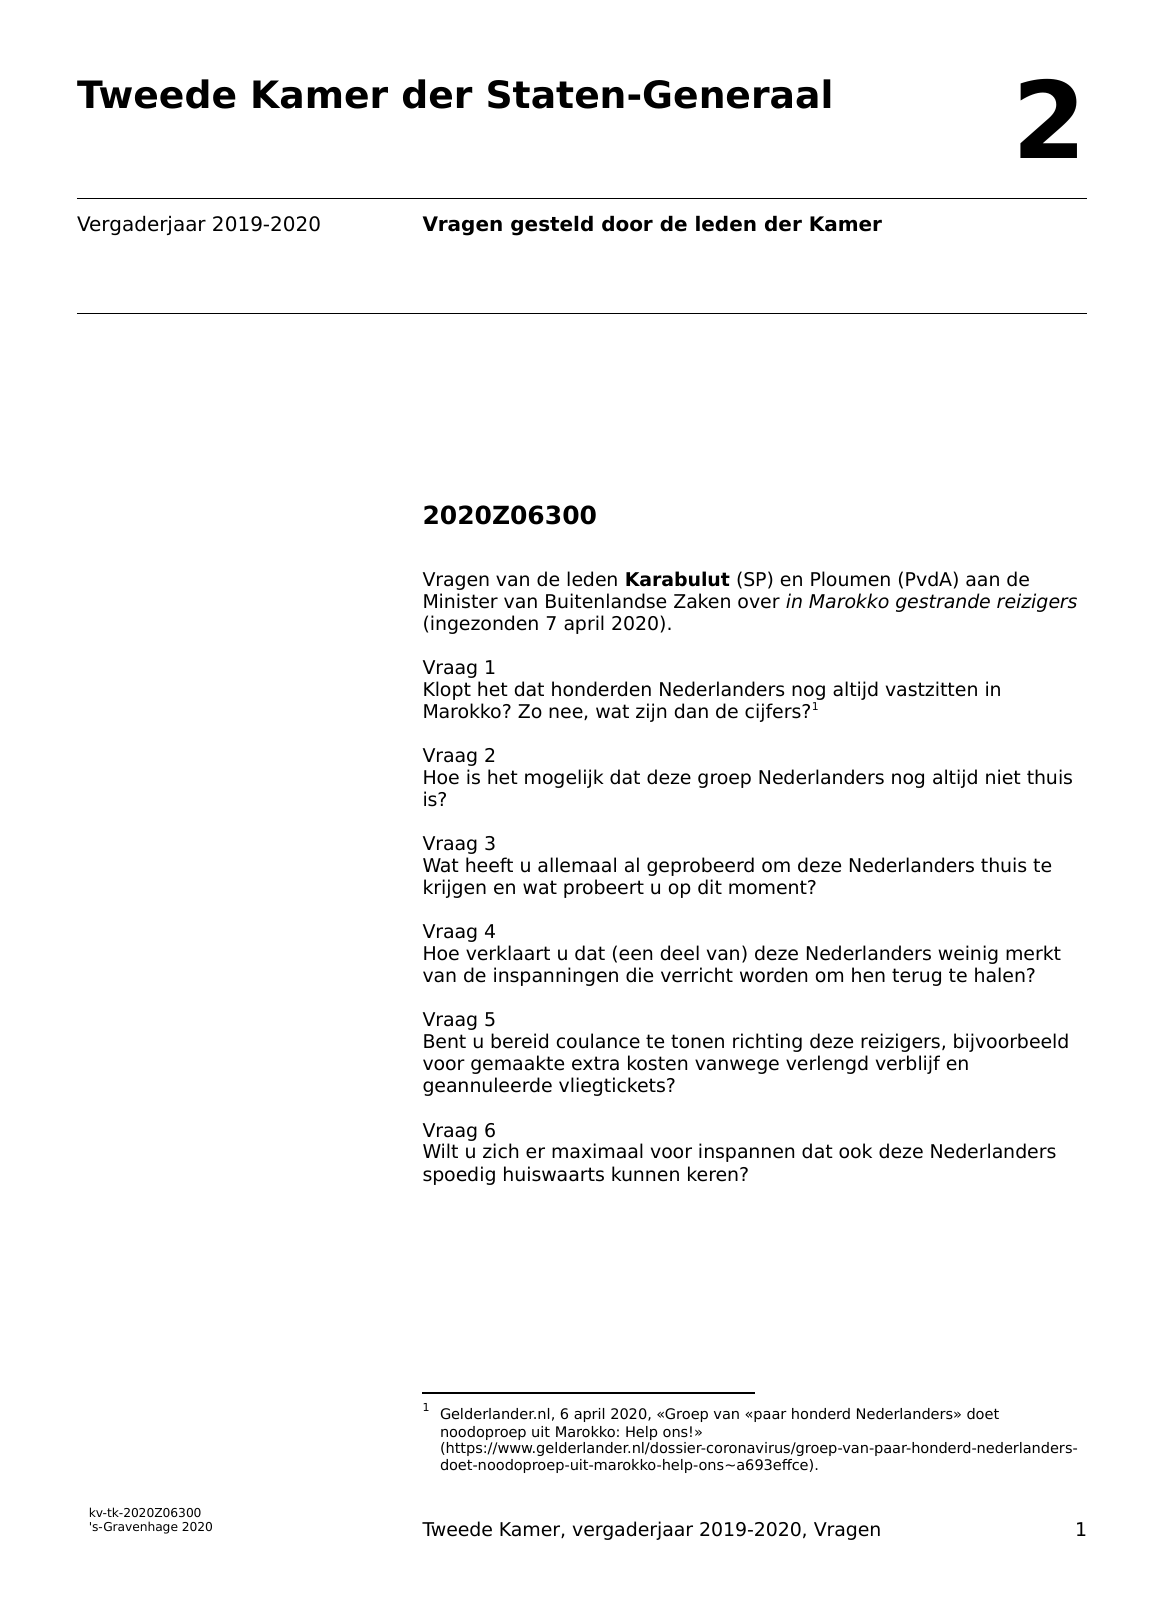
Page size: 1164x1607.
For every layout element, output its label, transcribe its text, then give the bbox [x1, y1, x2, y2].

table_header 2 [886, 59, 1087, 198]
text Vragen van de leden Karabulut (SP) en Ploumen (PvdA) aan de Minister van Buitenlandse Zaken over in Marokko gestrande reizigers (ingezonden 7 april 2020). [422, 569, 1087, 635]
text Wat heeft u allemaal al geprobeerd om deze Nederlanders thuis te krijgen en wat probeert u op dit moment? [422, 855, 1087, 899]
text Vraag 2 [422, 745, 1087, 767]
text Wilt u zich er maximaal voor inspannen dat ook deze Nederlanders spoedig huiswaarts kunnen keren? [422, 1141, 1087, 1185]
text Bent u bereid coulance te tonen richting deze reizigers, bijvoorbeeld voor gemaakte extra kosten vanwege verlengd verblijf en geannuleerde vliegtickets? [422, 1031, 1087, 1097]
text Klopt het dat honderden Nederlanders nog altijd vastzitten in Marokko? Zo nee, wat zijn dan de cijfers? [422, 679, 1087, 723]
text kv-tk-2020Z06300 [88, 1506, 323, 1520]
text Vraag 3 [422, 833, 1087, 855]
text 's-Gravenhage 2020 [88, 1520, 323, 1534]
table_cell Vragen gesteld door de leden der Kamer [422, 199, 1087, 313]
text Vraag 4 [422, 921, 1087, 943]
table_header Tweede Kamer der Staten-Generaal [77, 59, 886, 198]
text 2020Z06300 [422, 501, 1087, 531]
text Gelderlander.nl, 6 april 2020, «Groep van «paar honderd Nederlanders» doet noodoproep uit Marokko: Help ons!» (https://www.gelderlander.nl/dossier-coronavirus/groep-van-paar-honderd-nederlanders-doet-noodoproep-uit-marokko-help-ons~a693effce). [422, 1402, 1087, 1474]
text Vraag 1 [422, 657, 1087, 679]
table_cell Vergaderjaar 2019-2020 [77, 199, 422, 313]
text Vraag 6 [422, 1119, 1087, 1141]
text Vraag 5 [422, 1009, 1087, 1031]
text Hoe verklaart u dat (een deel van) deze Nederlanders weinig merkt van de inspanningen die verricht worden om hen terug te halen? [422, 943, 1087, 987]
text Hoe is het mogelijk dat deze groep Nederlanders nog altijd niet thuis is? [422, 767, 1087, 811]
